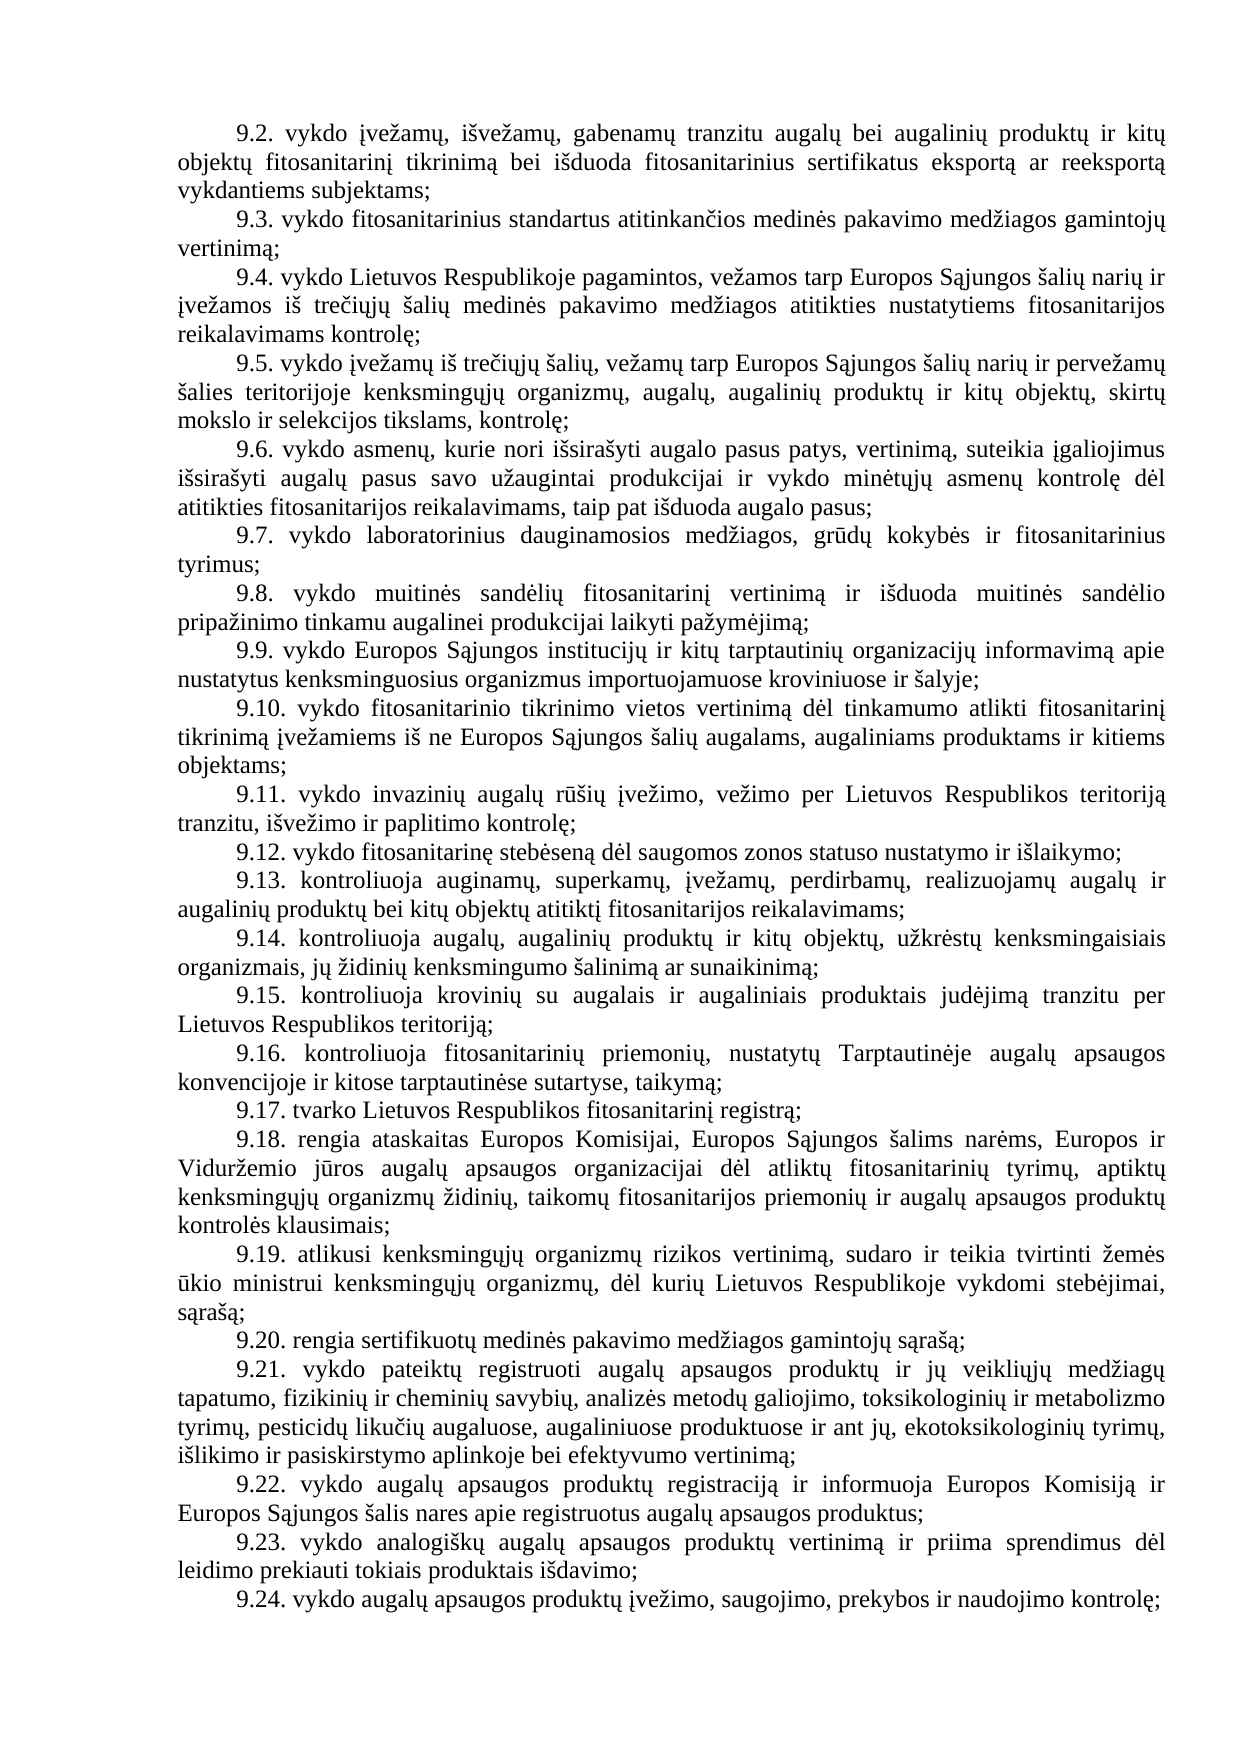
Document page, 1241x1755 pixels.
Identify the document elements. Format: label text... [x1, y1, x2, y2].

text 9.17. tvarko Lietuvos Respublikos fitosanitarinį registrą; [177, 1096, 1166, 1124]
text 9.20. rengia sertifikuotų medinės pakavimo medžiagos gamintojų sąrašą; [177, 1326, 1166, 1354]
text 9.13. kontroliuoja auginamų, superkamų, įvežamų, perdirbamų, realizuojamų augalų ir augalinių produktų bei kitų objektų atitiktį fitosanitarijos reikalavimams; [177, 866, 1166, 923]
text 9.3. vykdo fitosanitarinius standartus atitinkančios medinės pakavimo medžiagos gamintojų vertinimą; [177, 204, 1166, 262]
text 9.5. vykdo įvežamų iš trečiųjų šalių, vežamų tarp Europos Sąjungos šalių narių ir pervežamų šalies teritorijoje kenksmingųjų organizmų, augalų, augalinių produktų ir kitų objektų, skirtų mokslo ir selekcijos tikslams, kontrolę; [177, 348, 1166, 434]
text 9.16. kontroliuoja fitosanitarinių priemonių, nustatytų Tarptautinėje augalų apsaugos konvencijoje ir kitose tarptautinėse sutartyse, taikymą; [177, 1038, 1166, 1096]
text 9.11. vykdo invazinių augalų rūšių įvežimo, vežimo per Lietuvos Respublikos teritoriją tranzitu, išvežimo ir paplitimo kontrolę; [177, 779, 1166, 837]
text 9.22. vykdo augalų apsaugos produktų registraciją ir informuoja Europos Komisiją ir Europos Sąjungos šalis nares apie registruotus augalų apsaugos produktus; [177, 1469, 1166, 1527]
text 9.15. kontroliuoja krovinių su augalais ir augaliniais produktais judėjimą tranzitu per Lietuvos Respublikos teritoriją; [177, 981, 1166, 1038]
text 9.14. kontroliuoja augalų, augalinių produktų ir kitų objektų, užkrėstų kenksmingaisiais organizmais, jų židinių kenksmingumo šalinimą ar sunaikinimą; [177, 923, 1166, 981]
text 9.23. vykdo analogiškų augalų apsaugos produktų vertinimą ir priima sprendimus dėl leidimo prekiauti tokiais produktais išdavimo; [177, 1527, 1166, 1584]
text 9.7. vykdo laboratorinius dauginamosios medžiagos, grūdų kokybės ir fitosanitarinius tyrimus; [177, 521, 1166, 578]
text 9.18. rengia ataskaitas Europos Komisijai, Europos Sąjungos šalims narėms, Europos ir Viduržemio jūros augalų apsaugos organizacijai dėl atliktų fitosanitarinių tyrimų, aptiktų kenksmingųjų organizmų židinių, taikomų fitosanitarijos priemonių ir augalų apsaugos produktų kontrolės klausimais; [177, 1124, 1166, 1239]
text 9.24. vykdo augalų apsaugos produktų įvežimo, saugojimo, prekybos ir naudojimo kontrolę; [177, 1584, 1166, 1613]
text 9.12. vykdo fitosanitarinę stebėseną dėl saugomos zonos statuso nustatymo ir išlaikymo; [177, 837, 1166, 866]
text 9.6. vykdo asmenų, kurie nori išsirašyti augalo pasus patys, vertinimą, suteikia įgaliojimus išsirašyti augalų pasus savo užaugintai produkcijai ir vykdo minėtųjų asmenų kontrolę dėl atitikties fitosanitarijos reikalavimams, taip pat išduoda augalo pasus; [177, 434, 1166, 521]
text 9.9. vykdo Europos Sąjungos institucijų ir kitų tarptautinių organizacijų informavimą apie nustatytus kenksminguosius organizmus importuojamuose kroviniuose ir šalyje; [177, 636, 1166, 693]
text 9.2. vykdo įvežamų, išvežamų, gabenamų tranzitu augalų bei augalinių produktų ir kitų objektų fitosanitarinį tikrinimą bei išduoda fitosanitarinius sertifikatus eksportą ar reeksportą vykdantiems subjektams; [177, 118, 1166, 204]
text 9.19. atlikusi kenksmingųjų organizmų rizikos vertinimą, sudaro ir teikia tvirtinti žemės ūkio ministrui kenksmingųjų organizmų, dėl kurių Lietuvos Respublikoje vykdomi stebėjimai, sąrašą; [177, 1239, 1166, 1326]
text 9.8. vykdo muitinės sandėlių fitosanitarinį vertinimą ir išduoda muitinės sandėlio pripažinimo tinkamu augalinei produkcijai laikyti pažymėjimą; [177, 578, 1166, 636]
text 9.10. vykdo fitosanitarinio tikrinimo vietos vertinimą dėl tinkamumo atlikti fitosanitarinį tikrinimą įvežamiems iš ne Europos Sąjungos šalių augalams, augaliniams produktams ir kitiems objektams; [177, 693, 1166, 779]
text 9.4. vykdo Lietuvos Respublikoje pagamintos, vežamos tarp Europos Sąjungos šalių narių ir įvežamos iš trečiųjų šalių medinės pakavimo medžiagos atitikties nustatytiems fitosanitarijos reikalavimams kontrolę; [177, 262, 1166, 348]
text 9.21. vykdo pateiktų registruoti augalų apsaugos produktų ir jų veikliųjų medžiagų tapatumo, fizikinių ir cheminių savybių, analizės metodų galiojimo, toksikologinių ir metabolizmo tyrimų, pesticidų likučių augaluose, augaliniuose produktuose ir ant jų, ekotoksikologinių tyrimų, išlikimo ir pasiskirstymo aplinkoje bei efektyvumo vertinimą; [177, 1354, 1166, 1469]
